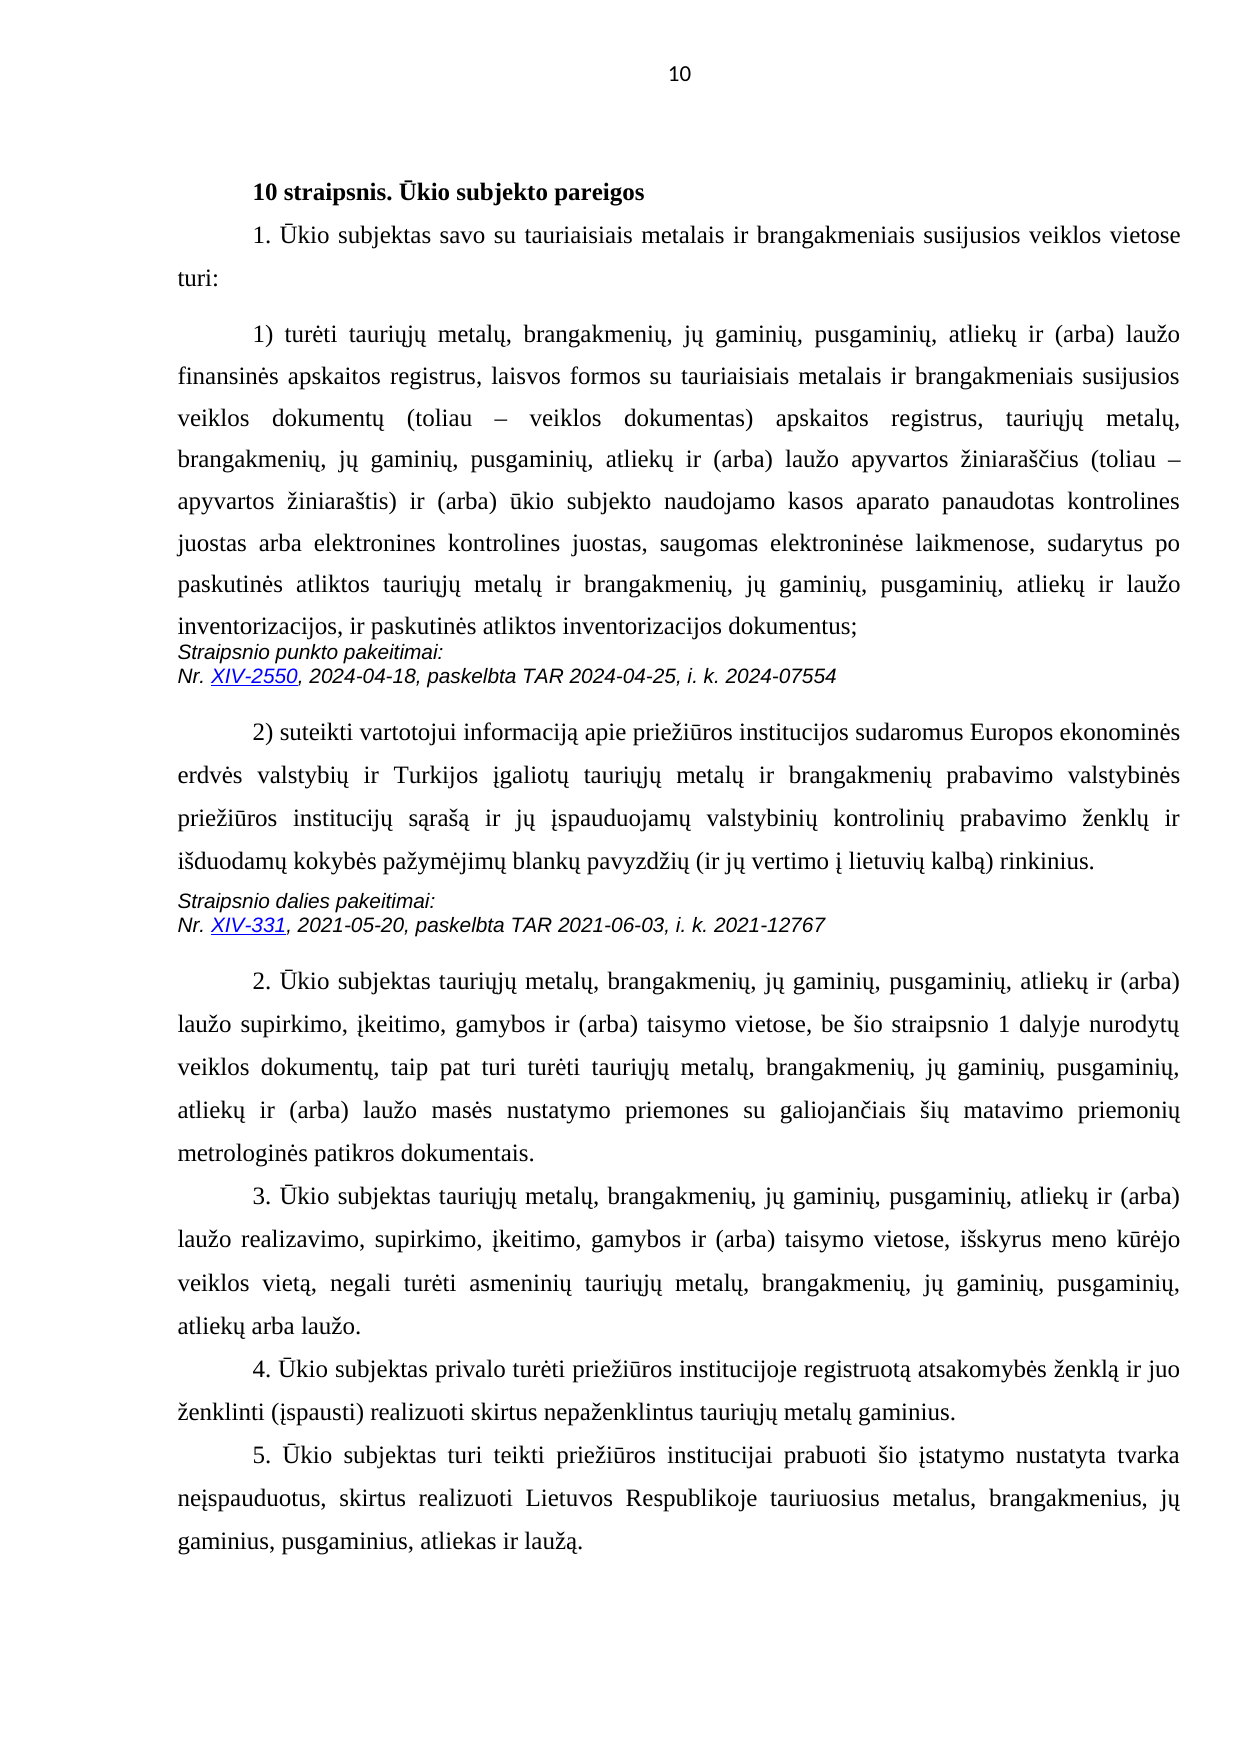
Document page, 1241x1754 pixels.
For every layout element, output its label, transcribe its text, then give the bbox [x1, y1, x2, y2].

text 5. Ūkio subjektas turi teikti priežiūros institucijai prabuoti šio įstatymo nustatyta tvarka neįspauduotus, skirtus realizuoti Lietuvos Respublikoje tauriuosius metalus, brangakmenius, jų gaminius, pusgaminius, atliekas ir laužą. [177, 1440, 1181, 1555]
text 3. Ūkio subjektas tauriųjų metalų, brangakmenių, jų gaminių, pusgaminių, atliekų ir (arba) laužo realizavimo, supirkimo, įkeitimo, gamybos ir (arba) taisymo vietose, išskyrus meno kūrėjo veiklos vietą, negali turėti asmeninių tauriųjų metalų, brangakmenių, jų gaminių, pusgaminių, atliekų arba laužo. [177, 1181, 1181, 1339]
text 1) turėti tauriųjų metalų, brangakmenių, jų gaminių, pusgaminių, atliekų ir (arba) laužo finansinės apskaitos registrus, laisvos formos su tauriaisiais metalais ir brangakmeniais susijusios veiklos dokumentų (toliau – veiklos dokumentas) apskaitos registrus, tauriųjų metalų, brangakmenių, jų gaminių, pusgaminių, atliekų ir (arba) laužo apyvartos žiniaraščius (toliau – apyvartos žiniaraštis) ir (arba) ūkio subjekto naudojamo kasos aparato panaudotas kontrolines juostas arba elektronines kontrolines juostas, saugomas elektroninėse laikmenose, sudarytus po paskutinės atliktos tauriųjų metalų ir brangakmenių, jų gaminių, pusgaminių, atliekų ir laužo inventorizacijos, ir paskutinės atliktos inventorizacijos dokumentus; [177, 307, 1181, 640]
text 10 straipsnis. Ūkio subjekto pareigos [177, 177, 1181, 206]
text Straipsnio dalies pakeitimai: [177, 889, 1181, 913]
text Nr. XIV-331, 2021-05-20, paskelbta TAR 2021-06-03, i. k. 2021-12767 [177, 913, 1181, 937]
text 2. Ūkio subjektas tauriųjų metalų, brangakmenių, jų gaminių, pusgaminių, atliekų ir (arba) laužo supirkimo, įkeitimo, gamybos ir (arba) taisymo vietose, be šio straipsnio 1 dalyje nurodytų veiklos dokumentų, taip pat turi turėti tauriųjų metalų, brangakmenių, jų gaminių, pusgaminių, atliekų ir (arba) laužo masės nustatymo priemones su galiojančiais šių matavimo priemonių metrologinės patikros dokumentais. [177, 966, 1181, 1167]
text Straipsnio punkto pakeitimai: [177, 640, 1181, 664]
text Nr. XIV-2550, 2024-04-18, paskelbta TAR 2024-04-25, i. k. 2024-07554 [177, 664, 1181, 688]
text 1. Ūkio subjektas savo su tauriaisiais metalais ir brangakmeniais susijusios veiklos vietose turi: [177, 220, 1181, 292]
text 4. Ūkio subjektas privalo turėti priežiūros institucijoje registruotą atsakomybės ženklą ir juo ženklinti (įspausti) realizuoti skirtus nepaženklintus tauriųjų metalų gaminius. [177, 1354, 1181, 1426]
text 2) suteikti vartotojui informaciją apie priežiūros institucijos sudaromus Europos ekonominės erdvės valstybių ir Turkijos įgaliotų tauriųjų metalų ir brangakmenių prabavimo valstybinės priežiūros institucijų sąrašą ir jų įspauduojamų valstybinių kontrolinių prabavimo ženklų ir išduodamų kokybės pažymėjimų blankų pavyzdžių (ir jų vertimo į lietuvių kalbą) rinkinius. [177, 717, 1181, 875]
